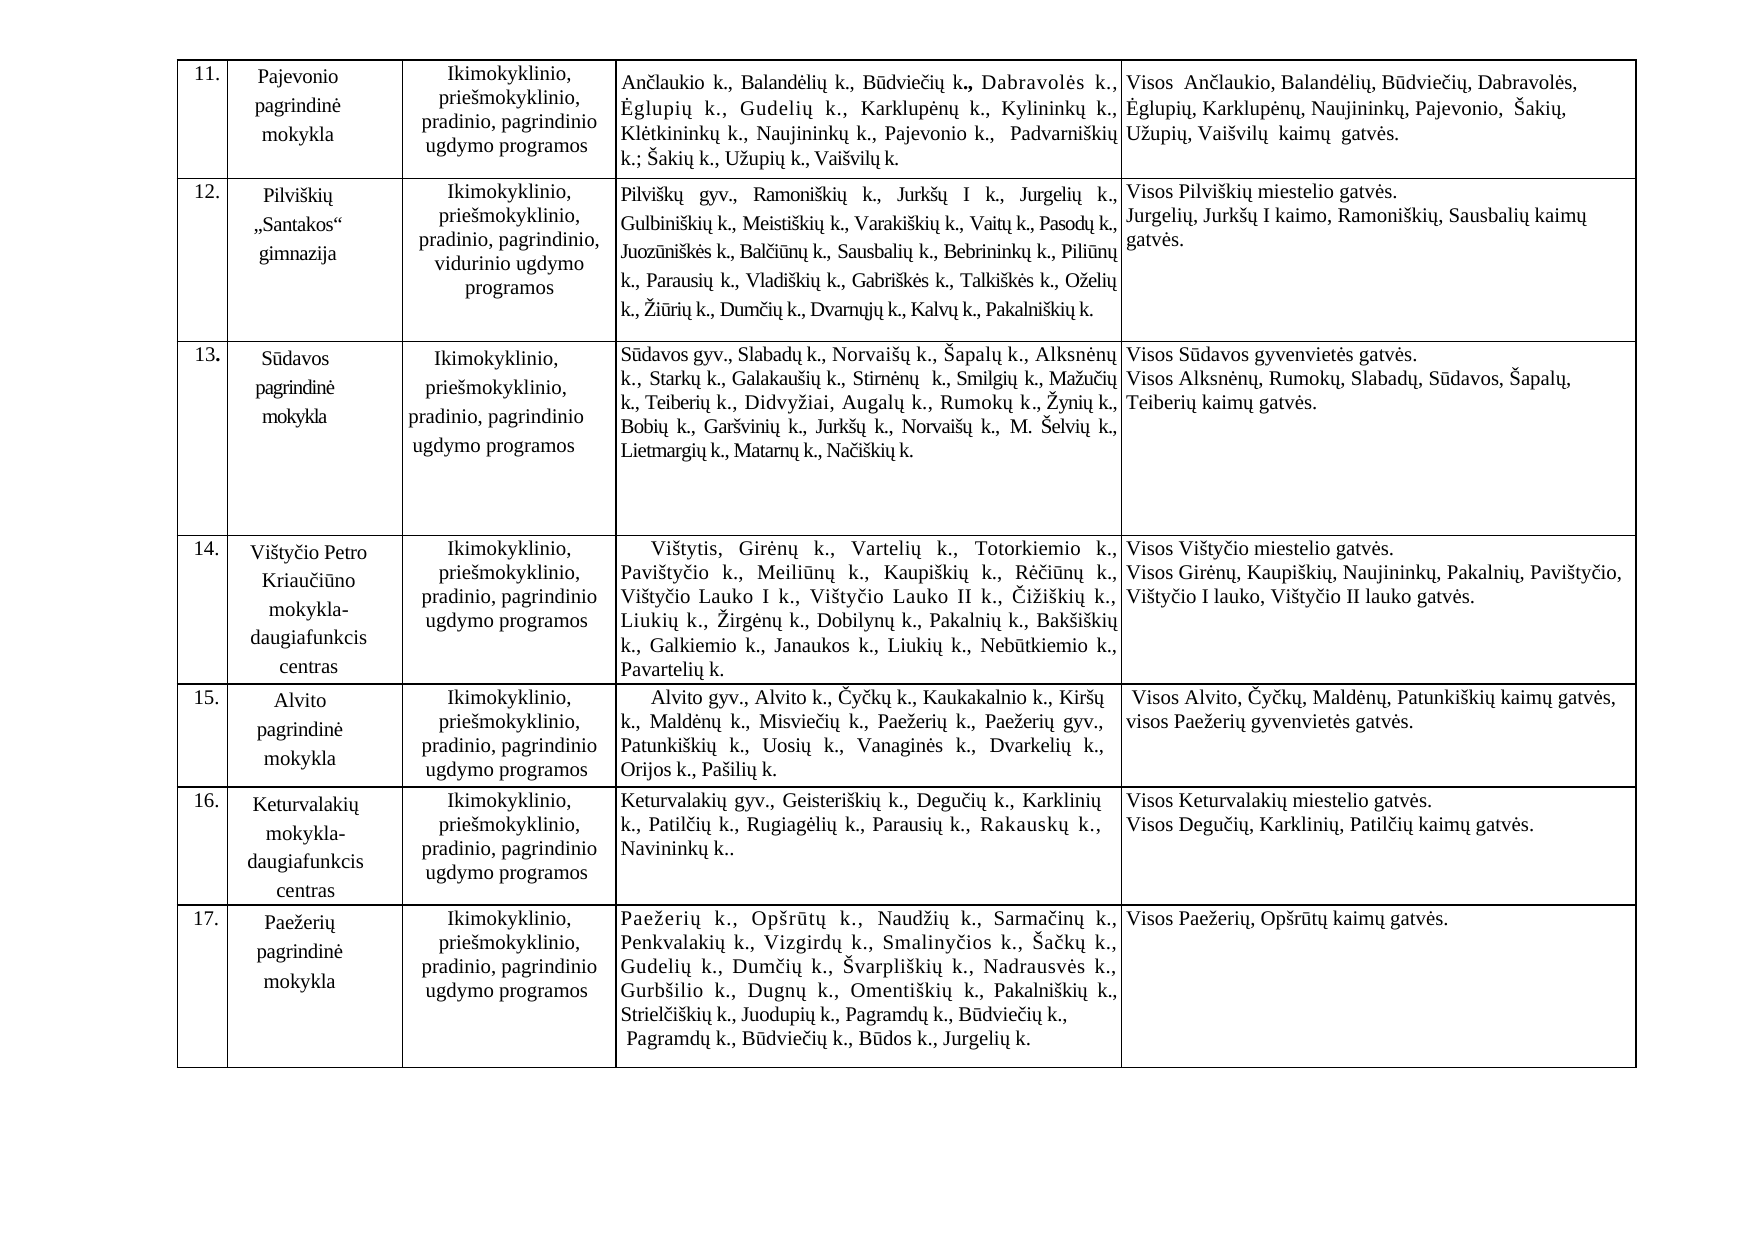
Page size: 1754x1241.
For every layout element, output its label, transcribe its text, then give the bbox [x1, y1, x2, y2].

table_cell Visos Sūdavos gyvenvietės gatvės. Visos Alksnėnų, Rumokų, Slabadų, Sūdavos, Šapalų, Teiberių kaimų gatvės. [1122, 342, 1635, 535]
table_cell Visos Keturvalakių miestelio gatvės. Visos Degučių, Karklinių, Patilčių kaimų gatvės. [1122, 788, 1635, 904]
table_cell Visos Paežerių, Opšrūtų kaimų gatvės. [1122, 906, 1635, 1067]
table_cell Ikimokyklinio, priešmokyklinio, pradinio, pagrindinio ugdymo programos [403, 788, 615, 904]
table_cell 14. [178, 536, 227, 683]
table_cell Ikimokyklinio, priešmokyklinio, pradinio, pagrindinio ugdymo programos [403, 906, 615, 1067]
table_cell 15. [178, 685, 227, 786]
table_cell 12. [178, 179, 227, 341]
table_cell Ikimokyklinio, priešmokyklinio, pradinio, pagrindinio, vidurinio ugdymo programos [403, 179, 615, 341]
table_cell Paežerių pagrindinė mokykla [228, 906, 402, 1067]
table_cell Visos Ančlaukio, Balandėlių, Būdviečių, Dabravolės, Ėglupių, Karklupėnų, Naujininkų, Pajevonio, Šakių, Užupių, Vaišvilų kaimų gatvės. [1122, 61, 1635, 177]
table_cell Ikimokyklinio, priešmokyklinio, pradinio, pagrindinio ugdymo programos [403, 342, 615, 535]
table_cell Pajevonio pagrindinė mokykla [228, 61, 402, 177]
table_cell Alvito gyv., Alvito k., Čyčkų k., Kaukakalnio k., Kiršų k., Maldėnų k., Misviečių k., Paežerių k., Paežerių gyv., Patunkiškių k., Uosių k., Vanaginės k., Dvarkelių k., Orijos k., Pašilių k. [617, 685, 1121, 786]
table_cell Sūdavos pagrindinė mokykla [228, 342, 402, 535]
table_cell Alvito pagrindinė mokykla [228, 685, 402, 786]
table_cell Ikimokyklinio, priešmokyklinio, pradinio, pagrindinio ugdymo programos [403, 685, 615, 786]
table_cell Ančlaukio k., Balandėlių k., Būdviečių k., Dabravolės k., Ėglupių k., Gudelių k., Karklupėnų k., Kylininkų k., Klėtkininkų k., Naujininkų k., Pajevonio k., Padvarniškių k.; Šakių k., Užupių k., Vaišvilų k. [617, 61, 1121, 177]
table_cell 11. [178, 61, 227, 177]
table_cell Ikimokyklinio, priešmokyklinio, pradinio, pagrindinio ugdymo programos [403, 536, 615, 683]
table_cell Keturvalakių gyv., Geisteriškių k., Degučių k., Karklinių k., Patilčių k., Rugiagėlių k., Parausių k., Rakauskų k., Navininkų k.. [617, 788, 1121, 904]
table_cell Vištyčio Petro Kriaučiūno mokykla-daugiafunkcis centras [228, 536, 402, 683]
table_cell Sūdavos gyv., Slabadų k., Norvaišų k., Šapalų k., Alksnėnų k., Starkų k., Galakaušių k., Stirnėnų k., Smilgių k., Mažučių k., Teiberių k., Didvyžiai, Augalų k., Rumokų k., Žynių k., Bobių k., Garšvinių k., Jurkšų k., Norvaišų k., M. Šelvių k., Lietmargių k., Matarnų k., Načiškių k. [617, 342, 1121, 535]
table_cell Visos Pilviškių miestelio gatvės. Jurgelių, Jurkšų I kaimo, Ramoniškių, Sausbalių kaimų gatvės. [1122, 179, 1635, 341]
table_cell Keturvalakių mokykla-daugiafunkcis centras [379, 788, 402, 904]
table_cell Visos Alvito, Čyčkų, Maldėnų, Patunkiškių kaimų gatvės, visos Paežerių gyvenvietės gatvės. [1122, 685, 1635, 786]
table_cell 16. [178, 788, 227, 904]
table_cell Vištytis, Girėnų k., Vartelių k., Totorkiemio k., Pavištyčio k., Meiliūnų k., Kaupiškių k., Rėčiūnų k., Vištyčio Lauko I k., Vištyčio Lauko II k., Čižiškių k., Liukių k., Žirgėnų k., Dobilynų k., Pakalnių k., Bakšiškių k., Galkiemio k., Janaukos k., Liukių k., Nebūtkiemio k., Pavartelių k. [617, 536, 1121, 683]
table_cell Paežerių k., Opšrūtų k., Naudžių k., Sarmačinų k., Penkvalakių k., Vizgirdų k., Smalinyčios k., Šačkų k., Gudelių k., Dumčių k., Švarpliškių k., Nadrausvės k., Gurbšilio k., Dugnų k., Omentiškių k., Pakalniškių k., Strielčiškių k., Juodupių k., Pagramdų k., Būdviečių k., Pagramdų k., Būdviečių k., Būdos k., Jurgelių k. [617, 906, 1121, 1067]
table_cell Pilviškių „Santakos“ gimnazija [228, 179, 402, 341]
table_cell 13. [178, 342, 227, 535]
table_cell Pilviškų gyv., Ramoniškių k., Jurkšų I k., Jurgelių k., Gulbiniškių k., Meistiškių k., Varakiškių k., Vaitų k., Pasodų k., Juozūniškės k., Balčiūnų k., Sausbalių k., Bebrininkų k., Piliūnų k., Parausių k., Vladiškių k., Gabriškės k., Talkiškės k., Oželių k., Žiūrių k., Dumčių k., Dvarnųjų k., Kalvų k., Pakalniškių k. [617, 179, 1121, 341]
table_cell Visos Vištyčio miestelio gatvės. Visos Girėnų, Kaupiškių, Naujininkų, Pakalnių, Pavištyčio, Vištyčio I lauko, Vištyčio II lauko gatvės. [1122, 536, 1635, 683]
table_cell Ikimokyklinio, priešmokyklinio, pradinio, pagrindinio ugdymo programos [403, 61, 615, 177]
table_cell 17. [178, 906, 227, 1067]
